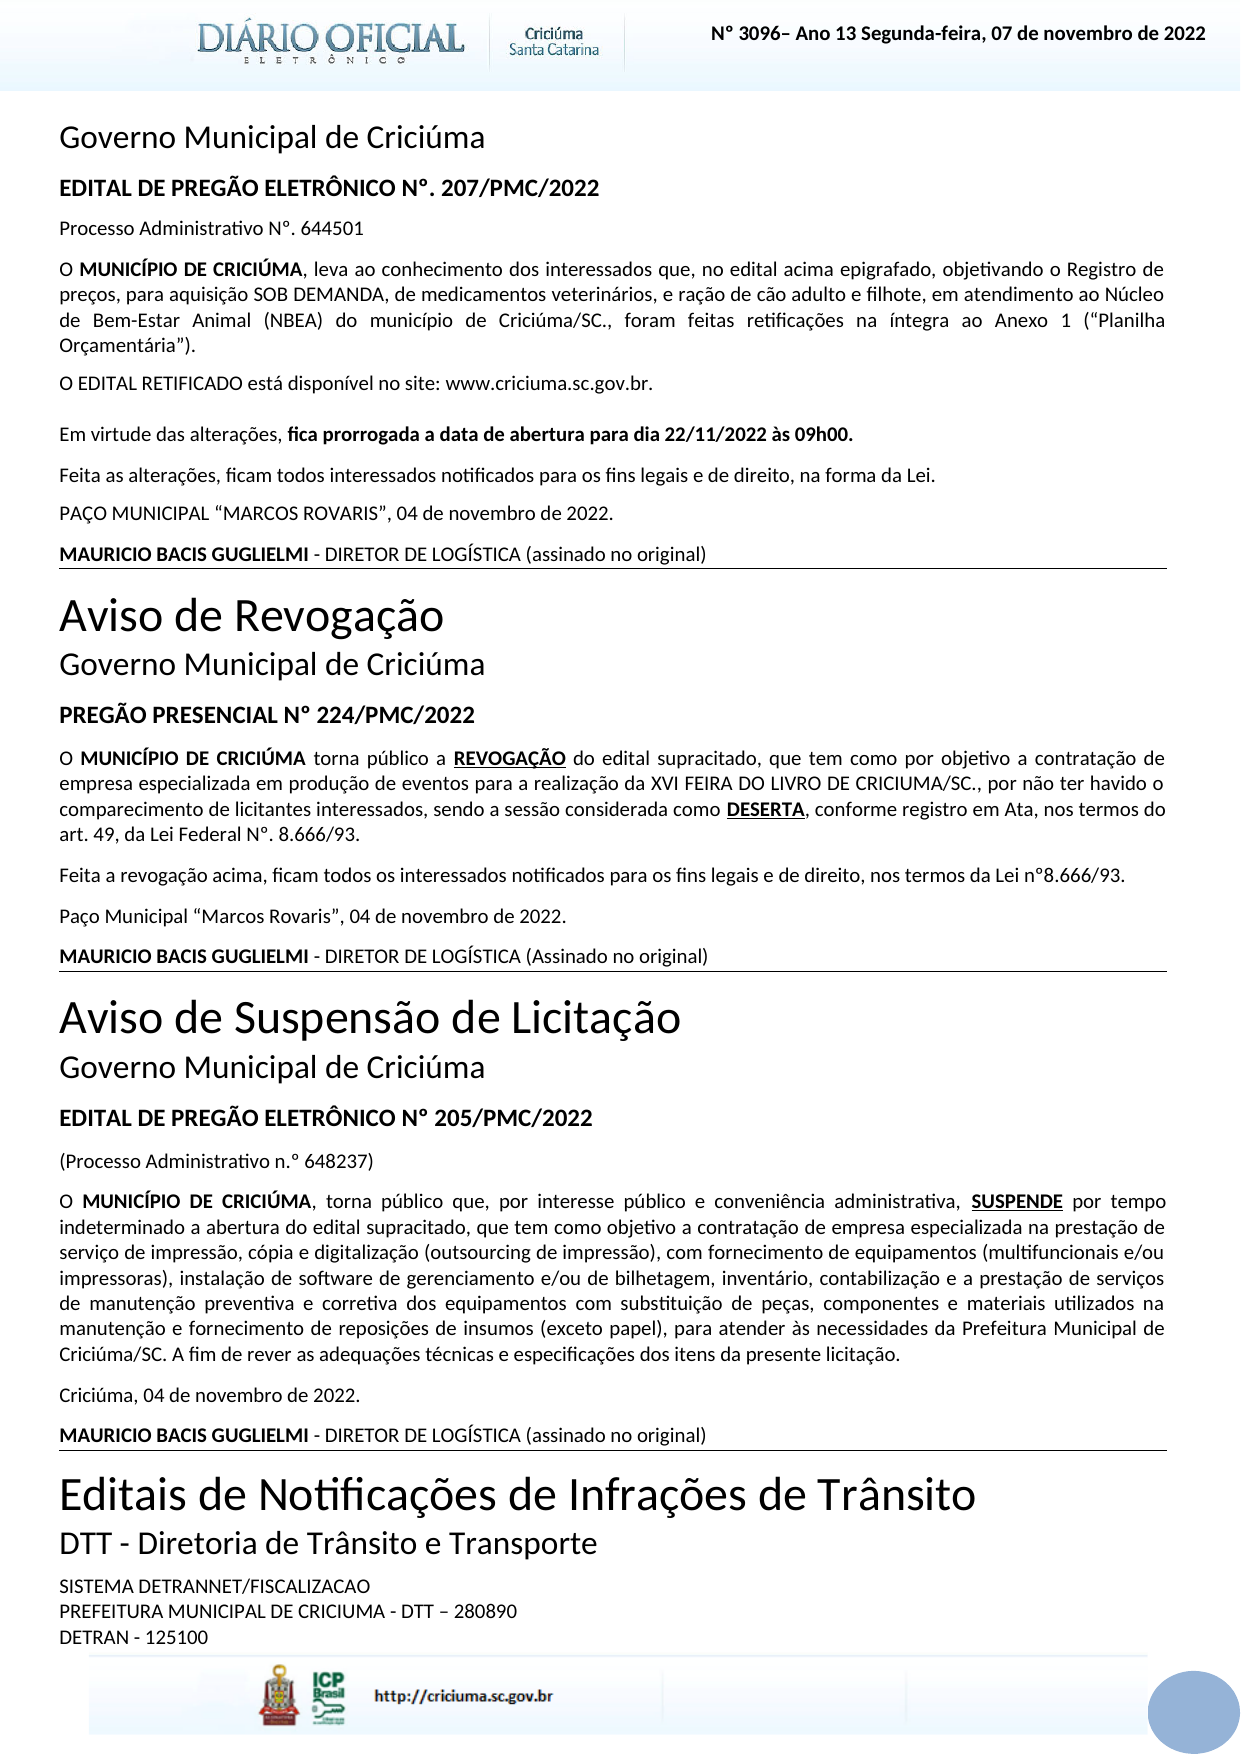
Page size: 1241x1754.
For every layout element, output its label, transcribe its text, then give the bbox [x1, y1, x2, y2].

text Paço Municipal “Marcos Rovaris”, 04 de novembro de 2022. [59, 903, 1167, 928]
text EDITAL DE PREGÃO ELETRÔNICO Nº 205/PMC/2022 [59, 1102, 1167, 1132]
text O EDITAL RETIFICADO está disponível no site: www.criciuma.sc.gov.br. [59, 370, 1167, 396]
text PAÇO MUNICIPAL “MARCOS ROVARIS”, 04 de novembro de 2022. [59, 500, 1167, 526]
text Governo Municipal de Criciúma [59, 116, 1167, 157]
text O MUNICÍPIO DE CRICIÚMA, torna público que, por interesse público e conveniência administrativa, SUSPENDE por tempo indeterminado a abertura do edital supracitado, que tem como objetivo a contratação de empresa especializada na prestação de serviço de impressão, cópia e digitalização (outsourcing de impressão), com fornecimento de equipamentos (multifuncionais e/ou impressoras), instalação de software de gerenciamento e/ou de bilhetagem, inventário, contabilização e a prestação de serviços de manutenção preventiva e corretiva dos equipamentos com substituição de peças, componentes e materiais utilizados na manutenção e fornecimento de reposições de insumos (exceto papel), para atender às necessidades da Prefeitura Municipal de Criciúma/SC. A fim de rever as adequações técnicas e especificações dos itens da presente licitação. [59, 1188, 1167, 1366]
text Aviso de Revogação [59, 585, 1167, 643]
text EDITAL DE PREGÃO ELETRÔNICO Nº. 207/PMC/2022 [59, 172, 1167, 203]
text O MUNICÍPIO DE CRICIÚMA, leva ao conhecimento dos interessados que, no edital acima epigrafado, objetivando o Registro de preços, para aquisição SOB DEMANDA, de medicamentos veterinários, e ração de cão adulto e filhote, em atendimento ao Núcleo de Bem-Estar Animal (NBEA) do município de Criciúma/SC., foram feitas retificações na íntegra ao Anexo 1 (“Planilha Orçamentária”). [59, 256, 1167, 358]
text Em virtude das alterações, fica prorrogada a data de abertura para dia 22/11/2022 às 09h00. [59, 421, 1167, 447]
text PREFEITURA MUNICIPAL DE CRICIUMA - DTT – 280890 [59, 1599, 1167, 1624]
text Feita as alterações, ficam todos interessados notificados para os fins legais e de direito, na forma da Lei. [59, 462, 1167, 487]
text O MUNICÍPIO DE CRICIÚMA torna público a REVOGAÇÃO do edital supracitado, que tem como por objetivo a contratação de empresa especializada em produção de eventos para a realização da XVI FEIRA DO LIVRO DE CRICIUMA/SC., por não ter havido o comparecimento de licitantes interessados, sendo a sessão considerada como DESERTA, conforme registro em Ata, nos termos do art. 49, da Lei Federal Nº. 8.666/93. [59, 745, 1167, 847]
text Feita a revogação acima, ficam todos os interessados notificados para os fins legais e de direito, nos termos da Lei nº8.666/93. [59, 862, 1167, 887]
text MAURICIO BACIS GUGLIELMI - DIRETOR DE LOGÍSTICA (assinado no original) [59, 541, 1167, 568]
text SISTEMA DETRANNET/FISCALIZACAO [59, 1573, 1167, 1599]
text Criciúma, 04 de novembro de 2022. [59, 1382, 1167, 1407]
text Editais de Notificações de Infrações de Trânsito [59, 1464, 1167, 1522]
text MAURICIO BACIS GUGLIELMI - DIRETOR DE LOGÍSTICA (Assinado no original) [59, 943, 1167, 971]
text PREGÃO PRESENCIAL Nº 224/PMC/2022 [59, 699, 1167, 730]
text Processo Administrativo Nº. 644501 [59, 215, 1167, 241]
text Governo Municipal de Criciúma [59, 1046, 1167, 1087]
text MAURICIO BACIS GUGLIELMI - DIRETOR DE LOGÍSTICA (assinado no original) [59, 1422, 1167, 1450]
text Governo Municipal de Criciúma [59, 643, 1167, 684]
text (Processo Administrativo n.º 648237) [59, 1148, 1167, 1173]
text DETRAN - 125100 [59, 1624, 1167, 1649]
text DTT - Diretoria de Trânsito e Transporte [59, 1522, 1167, 1563]
text Aviso de Suspensão de Licitação [59, 987, 1167, 1046]
